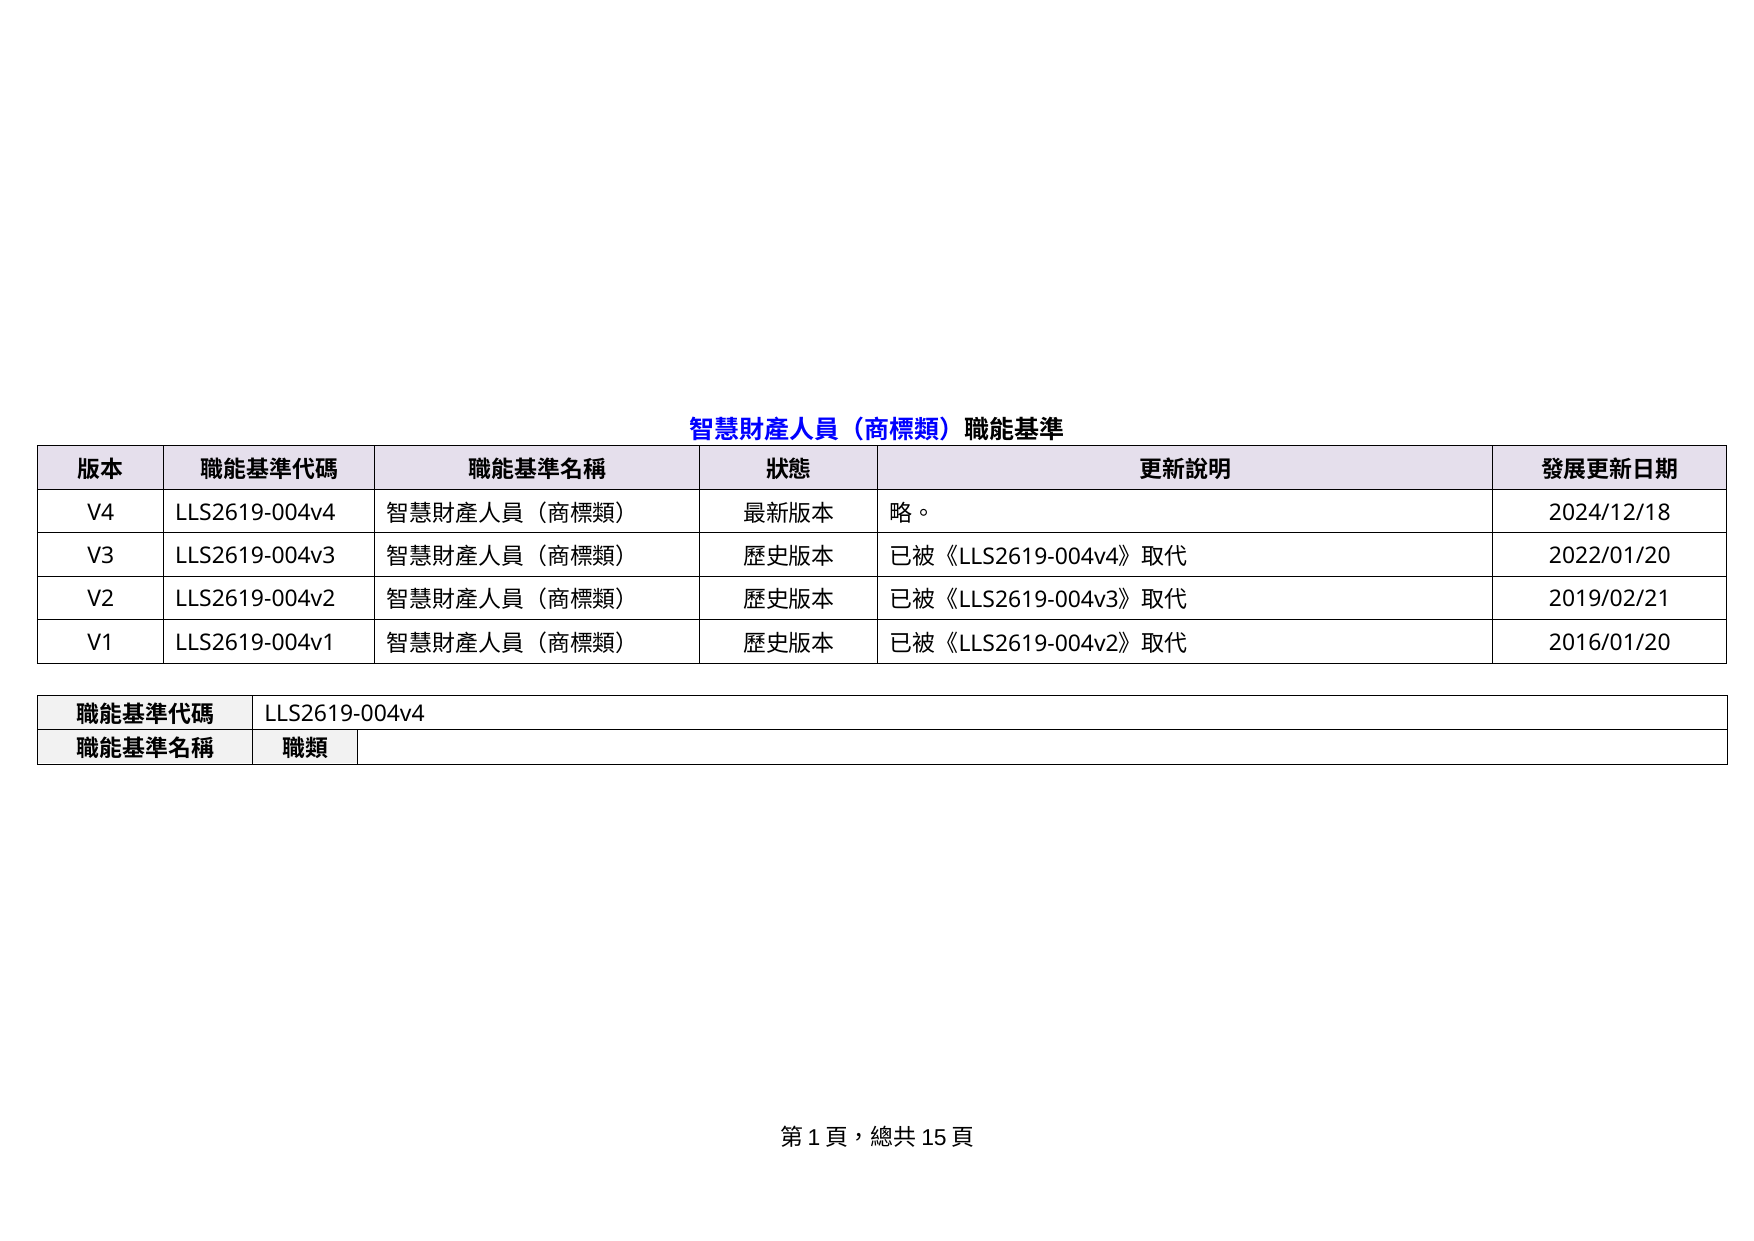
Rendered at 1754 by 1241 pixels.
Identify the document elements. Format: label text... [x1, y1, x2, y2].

table_cell 2016/01/20 [1493, 620, 1726, 663]
table_cell 歷史版本 [700, 620, 877, 663]
table_cell 略。 [878, 490, 1492, 532]
table_cell LLS2619-004v2 [164, 577, 374, 619]
table_header 發展更新日期 [1493, 446, 1726, 489]
table_header 職能基準名稱 [375, 446, 699, 489]
table_cell 2019/02/21 [1493, 577, 1726, 619]
table_cell V2 [38, 577, 163, 619]
table_cell 智慧財產人員（商標類） [375, 577, 699, 619]
table_cell 已被《LLS2619-004v3》取代 [878, 577, 1492, 619]
table_header 狀態 [700, 446, 877, 489]
text 智慧財產人員（商標類）職能基準 [118, 409, 1636, 445]
table_cell 歷史版本 [700, 577, 877, 619]
table_cell 智慧財產人員（商標類） [375, 490, 699, 532]
table_cell 歷史版本 [700, 533, 877, 576]
table_cell LLS2619-004v3 [164, 533, 374, 576]
table_cell LLS2619-004v4 [164, 490, 374, 532]
table_header 版本 [38, 446, 163, 489]
table_cell LLS2619-004v1 [164, 620, 374, 663]
table_cell 智慧財產人員（商標類） [375, 533, 699, 576]
table_header LLS2619-004v4 [253, 696, 1727, 729]
table_cell V1 [38, 620, 163, 663]
table_header 更新說明 [878, 446, 1492, 489]
table_cell 已被《LLS2619-004v2》取代 [878, 620, 1492, 663]
table_header 職能基準代碼 [164, 446, 374, 489]
table_cell 已被《LLS2619-004v4》取代 [878, 533, 1492, 576]
table_cell 智慧財產人員（商標類） [375, 620, 699, 663]
table_cell V4 [38, 490, 163, 532]
table_cell 職類 [253, 730, 357, 763]
table_header 職能基準代碼 [38, 696, 252, 729]
table_cell 2022/01/20 [1493, 533, 1726, 576]
table_cell 職能基準名稱 [38, 730, 252, 763]
table_cell 最新版本 [700, 490, 877, 532]
table_cell 2024/12/18 [1493, 490, 1726, 532]
table_cell [358, 730, 1727, 763]
table_cell V3 [38, 533, 163, 576]
